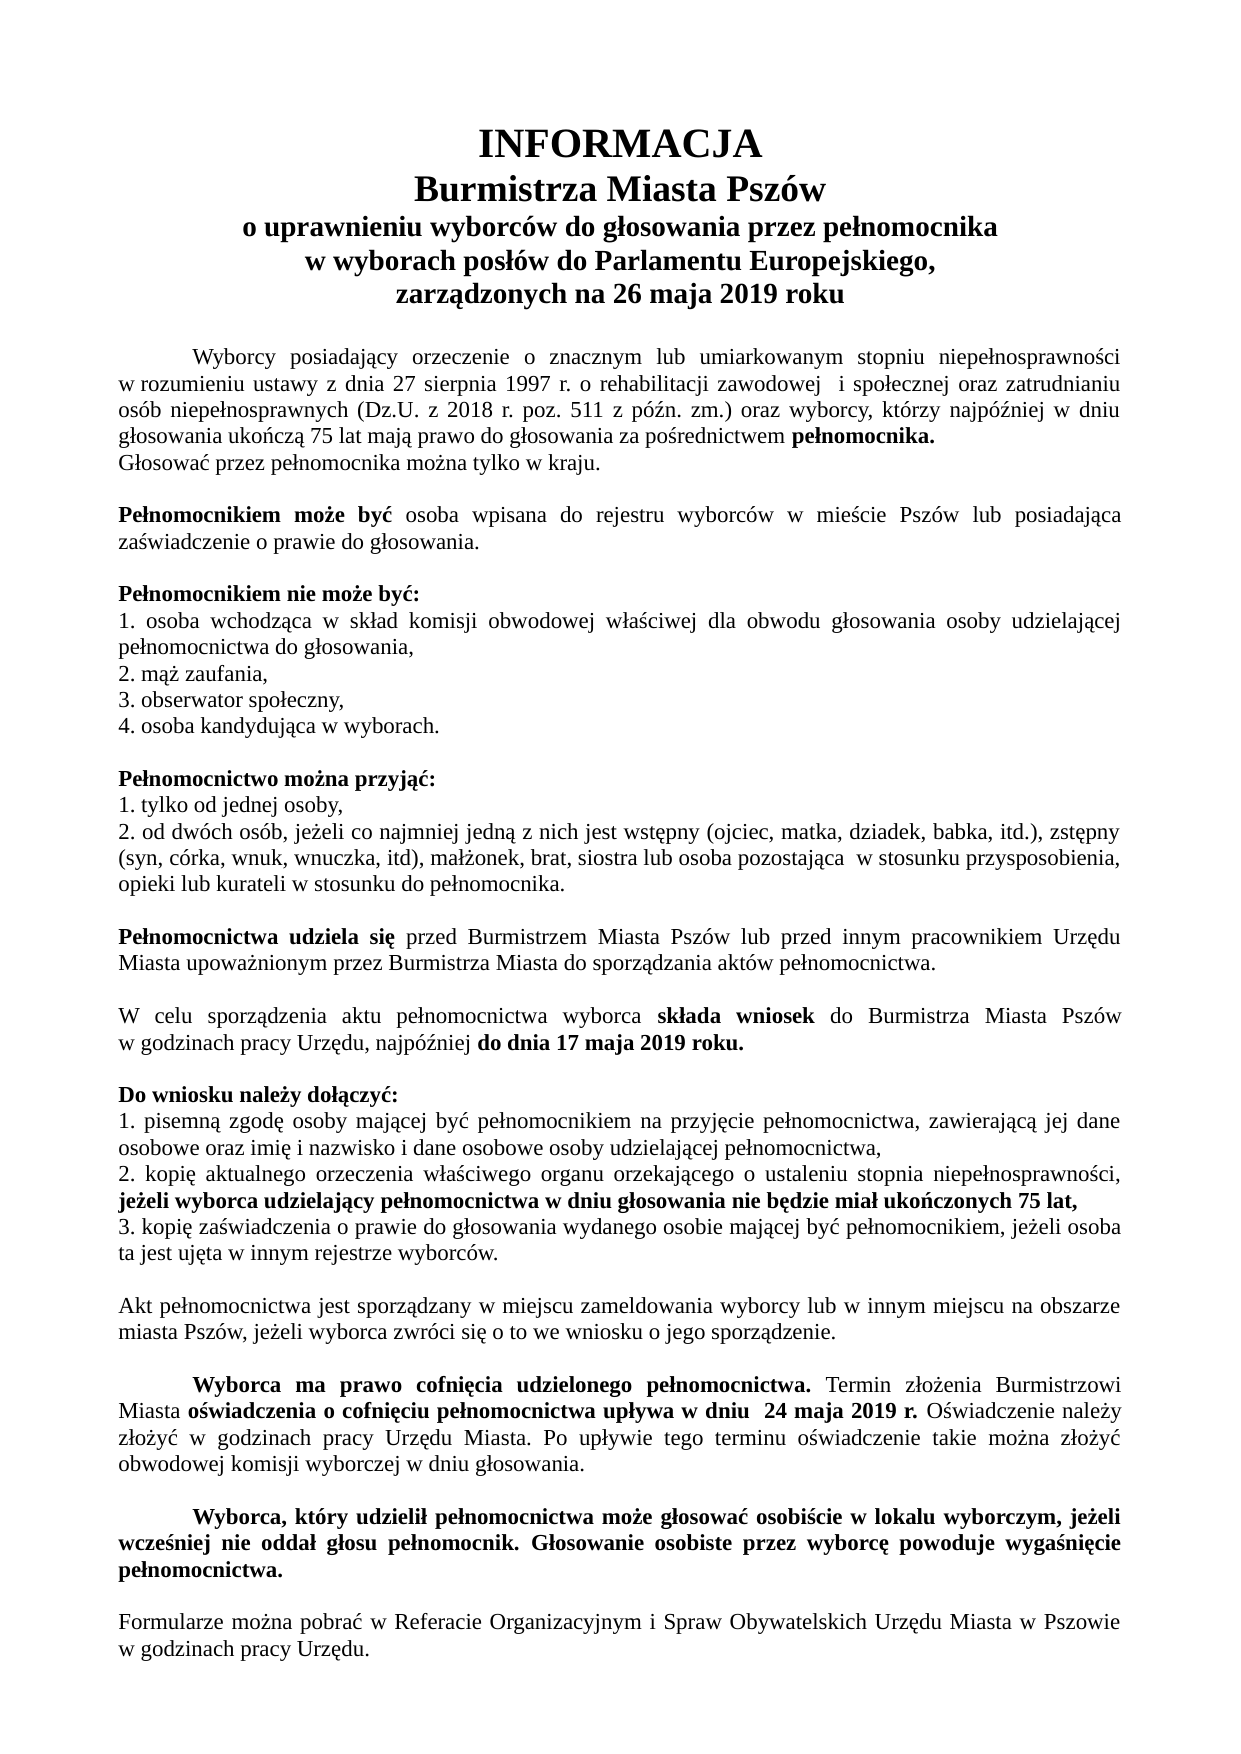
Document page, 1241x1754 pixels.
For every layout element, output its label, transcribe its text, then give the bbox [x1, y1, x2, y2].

text o uprawnieniu wyborców do głosowania przez pełnomocnika w wyborach posłów do Parlamentu Europejskiego, [118, 209, 1122, 276]
text 4. osoba kandydująca w wyborach. [118, 712, 1122, 739]
text 3. kopię zaświadczenia o prawie do głosowania wydanego osobie mającej być pełnomocnikiem, jeżeli osoba ta jest ujęta w innym rejestrze wyborców. [118, 1213, 1122, 1266]
text Formularze można pobrać w Referacie Organizacyjnym i Spraw Obywatelskich Urzędu Miasta w Pszowie w godzinach pracy Urzędu. [118, 1608, 1122, 1661]
text 2. od dwóch osób, jeżeli co najmniej jedną z nich jest wstępny (ojciec, matka, dziadek, babka, itd.), zstępny (syn, córka, wnuk, wnuczka, itd), małżonek, brat, siostra lub osoba pozostająca w stosunku przysposobienia, opieki lub kurateli w stosunku do pełnomocnika. [118, 818, 1122, 897]
text Głosować przez pełnomocnika można tylko w kraju. [118, 449, 1122, 475]
text W celu sporządzenia aktu pełnomocnictwa wyborca składa wniosek do Burmistrza Miasta Pszów w godzinach pracy Urzędu, najpóźniej do dnia 17 maja 2019 roku. [118, 1002, 1122, 1055]
text Do wniosku należy dołączyć: [118, 1081, 1122, 1108]
text zarządzonych na 26 maja 2019 roku [118, 276, 1122, 310]
text 1. pisemną zgodę osoby mającej być pełnomocnikiem na przyjęcie pełnomocnictwa, zawierającą jej dane osobowe oraz imię i nazwisko i dane osobowe osoby udzielającej pełnomocnictwa, [118, 1108, 1122, 1160]
text 2. kopię aktualnego orzeczenia właściwego organu orzekającego o ustaleniu stopnia niepełnosprawności, jeżeli wyborca udzielający pełnomocnictwa w dniu głosowania nie będzie miał ukończonych 75 lat, [118, 1160, 1122, 1213]
text Pełnomocnictwa udziela się przed Burmistrzem Miasta Pszów lub przed innym pracownikiem Urzędu Miasta upoważnionym przez Burmistrza Miasta do sporządzania aktów pełnomocnictwa. [118, 923, 1122, 976]
text 2. mąż zaufania, [118, 659, 1122, 686]
text Wyborcy posiadający orzeczenie o znacznym lub umiarkowanym stopniu niepełnosprawności w rozumieniu ustawy z dnia 27 sierpnia 1997 r. o rehabilitacji zawodowej i społecznej oraz zatrudnianiu osób niepełnosprawnych (Dz.U. z 2018 r. poz. 511 z późn. zm.) oraz wyborcy, którzy najpóźniej w dniu głosowania ukończą 75 lat mają prawo do głosowania za pośrednictwem pełnomocnika. [118, 343, 1122, 449]
text Pełnomocnikiem nie może być: [118, 581, 1122, 607]
text Burmistrza Miasta Pszów [118, 166, 1122, 209]
text Pełnomocnictwo można przyjąć: [118, 765, 1122, 791]
text Pełnomocnikiem może być osoba wpisana do rejestru wyborców w mieście Pszów lub posiadająca zaświadczenie o prawie do głosowania. [118, 501, 1122, 554]
text 1. osoba wchodząca w skład komisji obwodowej właściwej dla obwodu głosowania osoby udzielającej pełnomocnictwa do głosowania, [118, 607, 1122, 659]
text INFORMACJA [118, 118, 1122, 166]
text Wyborca, który udzielił pełnomocnictwa może głosować osobiście w lokalu wyborczym, jeżeli wcześniej nie oddał głosu pełnomocnik. Głosowanie osobiste przez wyborcę powoduje wygaśnięcie pełnomocnictwa. [118, 1503, 1122, 1582]
text 3. obserwator społeczny, [118, 686, 1122, 712]
text Akt pełnomocnictwa jest sporządzany w miejscu zameldowania wyborcy lub w innym miejscu na obszarze miasta Pszów, jeżeli wyborca zwróci się o to we wniosku o jego sporządzenie. [118, 1292, 1122, 1345]
text Wyborca ma prawo cofnięcia udzielonego pełnomocnictwa. Termin złożenia Burmistrzowi Miasta oświadczenia o cofnięciu pełnomocnictwa upływa w dniu 24 maja 2019 r. Oświadczenie należy złożyć w godzinach pracy Urzędu Miasta. Po upływie tego terminu oświadczenie takie można złożyć obwodowej komisji wyborczej w dniu głosowania. [118, 1371, 1122, 1477]
text 1. tylko od jednej osoby, [118, 791, 1122, 818]
